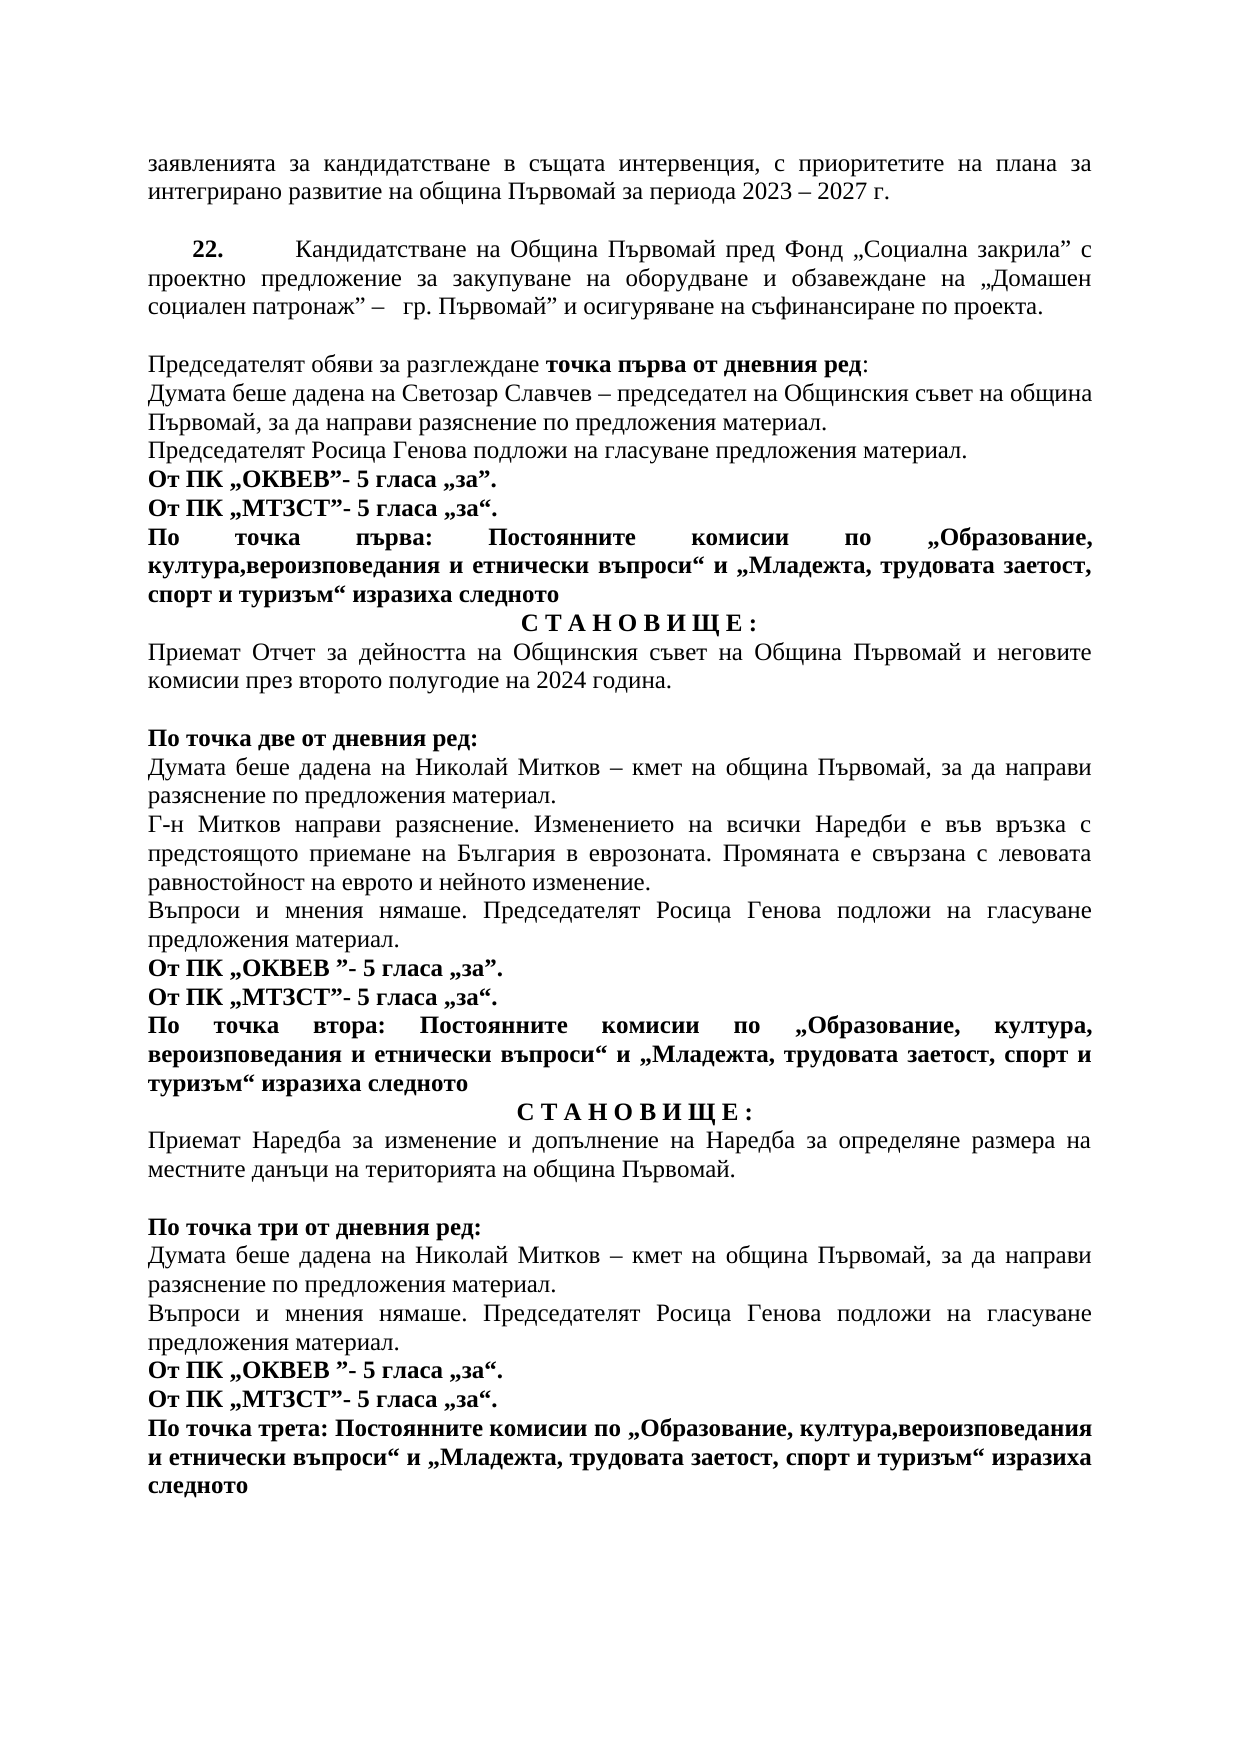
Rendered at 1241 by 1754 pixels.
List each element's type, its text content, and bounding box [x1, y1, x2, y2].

text С Т А Н О В И Щ Е : [148, 1097, 1093, 1126]
text От ПК „МТЗСТ”- 5 гласа „за“. [148, 493, 1093, 522]
text От ПК „МТЗСТ”- 5 гласа „за“. [148, 1384, 1093, 1413]
text По точка втора: Постоянните комисии по „Образование, култура, вероизповедания и етнически въпроси“ и „Младежта, трудовата заетост, спорт и туризъм“ изразиха следното [148, 1011, 1093, 1097]
text Председателят обяви за разглеждане точка първа от дневния ред: [148, 349, 1093, 378]
text От ПК „МТЗСТ”- 5 гласа „за“. [148, 982, 1093, 1011]
list заявленията за кандидатстване в същата интервенция, с приоритетите на плана за интегрирано развитие на община Първомай за периода 2023 – 2027 г. [148, 148, 1093, 205]
text Думата беше дадена на Николай Митков – кмет на община Първомай, за да направи разяснение по предложения материал. [148, 1241, 1093, 1298]
text По точка първа: Постоянните комисии по „Образование, култура,вероизповедания и етнически въпроси“ и „Младежта, трудовата заетост, спорт и туризъм“ изразиха следното [148, 522, 1093, 608]
text От ПК „ОКВЕВ ”- 5 гласа „за”. [148, 953, 1093, 982]
text Въпроси и мнения нямаше. Председателят Росица Генова подложи на гласуване предложения материал. [148, 1298, 1093, 1356]
list Кандидатстване на Община Първомай пред Фонд „Социална закрила” с проектно предложение за закупуване на оборудване и обзавеждане на „Домашен социален патронаж” – гр. Първомай” и осигуряване на съфинансиране по проекта. [148, 234, 1093, 320]
text Председателят Росица Генова подложи на гласуване предложения материал. [148, 436, 1093, 464]
text От ПК „ОКВЕВ”- 5 гласа „за”. [148, 464, 1093, 493]
text Въпроси и мнения нямаше. Председателят Росица Генова подложи на гласуване предложения материал. [148, 896, 1093, 953]
text С Т А Н О В И Щ Е : [148, 608, 1093, 637]
text Думата беше дадена на Светозар Славчев – председател на Общинския съвет на община Първомай, за да направи разяснение по предложения материал. [148, 378, 1093, 436]
text По точка трета: Постоянните комисии по „Образование, култура,вероизповедания и етнически въпроси“ и „Младежта, трудовата заетост, спорт и туризъм“ изразиха следното [148, 1413, 1093, 1499]
text От ПК „ОКВЕВ ”- 5 гласа „за“. [148, 1356, 1093, 1384]
text По точка две от дневния ред: [148, 723, 1093, 752]
text Приемат Отчет за дейността на Общинския съвет на Община Първомай и неговите комисии през второто полугодие на 2024 година. [148, 637, 1093, 694]
text Думата беше дадена на Николай Митков – кмет на община Първомай, за да направи разяснение по предложения материал. [148, 752, 1093, 809]
text Г-н Митков направи разяснение. Изменението на всички Наредби е във връзка с предстоящото приемане на България в еврозоната. Промяната е свързана с левовата равностойност на еврото и нейното изменение. [148, 809, 1093, 896]
text По точка три от дневния ред: [148, 1212, 1093, 1241]
text Приемат Наредба за изменение и допълнение на Наредба за определяне размера на местните данъци на територията на община Първомай. [148, 1126, 1093, 1183]
